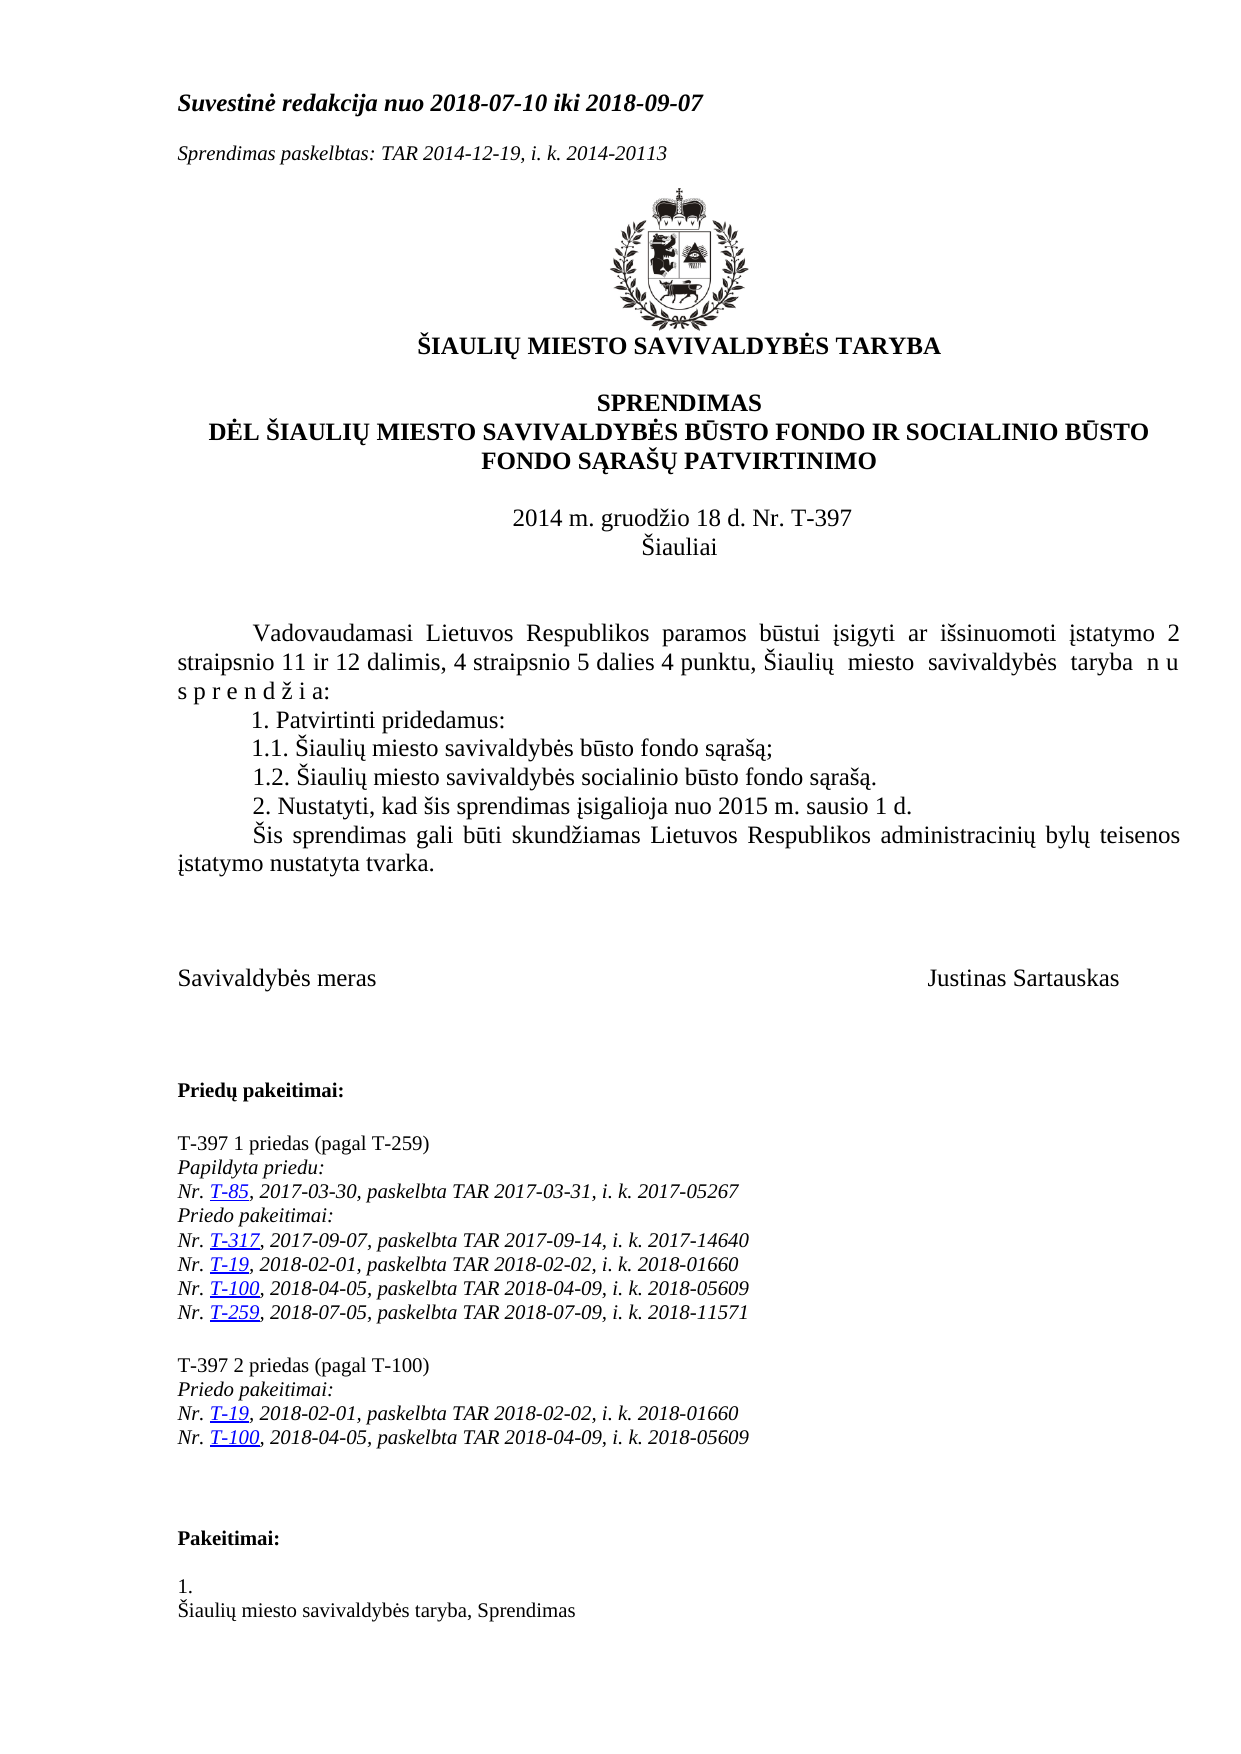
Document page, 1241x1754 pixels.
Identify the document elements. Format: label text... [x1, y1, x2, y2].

text Sprendimas paskelbtas: TAR 2014-12-19, i. k. 2014-20113 [177, 141, 1181, 165]
text SPRENDIMAS [177, 388, 1181, 417]
text Šiauliai [177, 532, 1181, 561]
text DĖL ŠIAULIŲ MIESTO SAVIVALDYBĖS BŪSTO FONDO IR SOCIALINIO BŪSTO FONDO SĄRAŠŲ PATVIRTINIMO [177, 417, 1181, 475]
text T-397 1 priedas (pagal T-259) [177, 1131, 1181, 1155]
text Savivaldybės meras Justinas Sartauskas [177, 963, 1181, 992]
text Nr. T-85, 2017-03-30, paskelbta TAR 2017-03-31, i. k. 2017-05267 [177, 1179, 1181, 1203]
text 2. Nustatyti, kad šis sprendimas įsigalioja nuo 2015 m. sausio 1 d. [177, 791, 1181, 820]
text Nr. T-100, 2018-04-05, paskelbta TAR 2018-04-09, i. k. 2018-05609 [177, 1425, 1181, 1449]
text Nr. T-19, 2018-02-01, paskelbta TAR 2018-02-02, i. k. 2018-01660 [177, 1401, 1181, 1425]
text 1.1. Šiaulių miesto savivaldybės būsto fondo sąrašą; [251, 733, 1181, 762]
text 2014 m. gruodžio 18 d. Nr. T-397 [177, 503, 1181, 532]
text Vadovaudamasi Lietuvos Respublikos paramos būstui įsigyti ar išsinuomoti įstatymo 2 straipsnio 11 ir 12 dalimis, 4 straipsnio 5 dalies 4 punktu, Šiaulių miesto savivaldybės taryba n u s p r e n d ž i a: [177, 618, 1181, 705]
text Priedų pakeitimai: [177, 1078, 1181, 1102]
text Nr. T-317, 2017-09-07, paskelbta TAR 2017-09-14, i. k. 2017-14640 [177, 1227, 1181, 1252]
text 1.2. Šiaulių miesto savivaldybės socialinio būsto fondo sąrašą. [177, 762, 1181, 791]
text Nr. T-259, 2018-07-05, paskelbta TAR 2018-07-09, i. k. 2018-11571 [177, 1300, 1181, 1324]
text Pakeitimai: [177, 1526, 1181, 1550]
text Suvestinė redakcija nuo 2018-07-10 iki 2018-09-07 [177, 88, 1181, 117]
text Šis sprendimas gali būti skundžiamas Lietuvos Respublikos administracinių bylų teisenos įstatymo nustatyta tvarka. [177, 820, 1181, 877]
text Nr. T-100, 2018-04-05, paskelbta TAR 2018-04-09, i. k. 2018-05609 [177, 1276, 1181, 1300]
text ŠIAULIŲ MIESTO SAVIVALDYBĖS TARYBA [177, 331, 1181, 360]
text 1. Patvirtinti pridedamus: [251, 705, 1181, 733]
text Papildyta priedu: [177, 1155, 1181, 1179]
text Priedo pakeitimai: [177, 1203, 1181, 1227]
text Šiaulių miesto savivaldybės taryba, Sprendimas [177, 1598, 1181, 1622]
text Priedo pakeitimai: [177, 1377, 1181, 1401]
text T-397 2 priedas (pagal T-100) [177, 1352, 1181, 1377]
text Nr. T-19, 2018-02-01, paskelbta TAR 2018-02-02, i. k. 2018-01660 [177, 1252, 1181, 1276]
text 1. [177, 1574, 1181, 1598]
